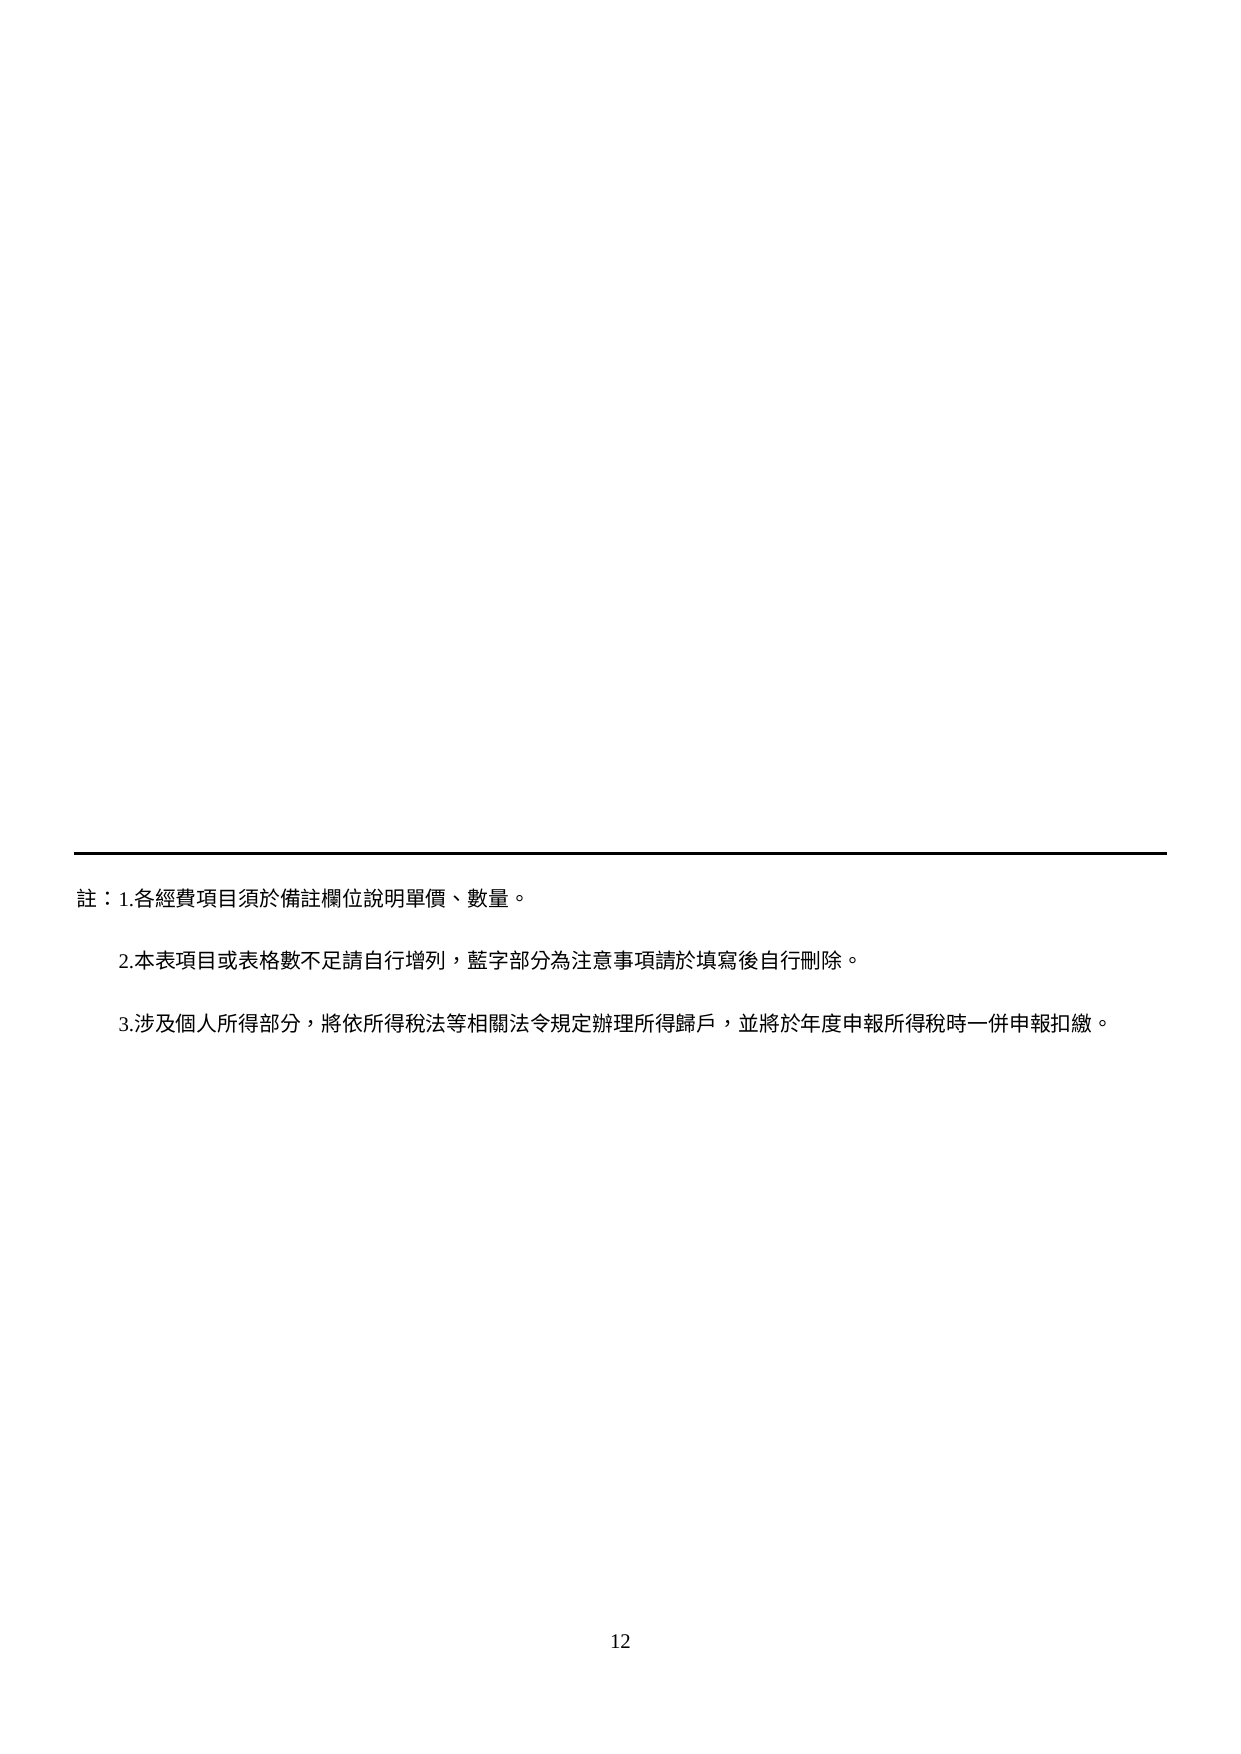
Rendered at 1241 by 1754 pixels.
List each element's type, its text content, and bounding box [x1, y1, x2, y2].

table_cell 註：1.各經費項目須於備註欄位說明單價、數量。 2.本表項目或表格數不足請自行增列，藍字部分為注意事項請於填寫後自行刪除。 3.涉及個人所得部分，將依所得稅法等相關法令規定辦理所得歸戶，並將於年度申報所得稅時一併申報扣繳。 [74, 855, 1167, 1105]
